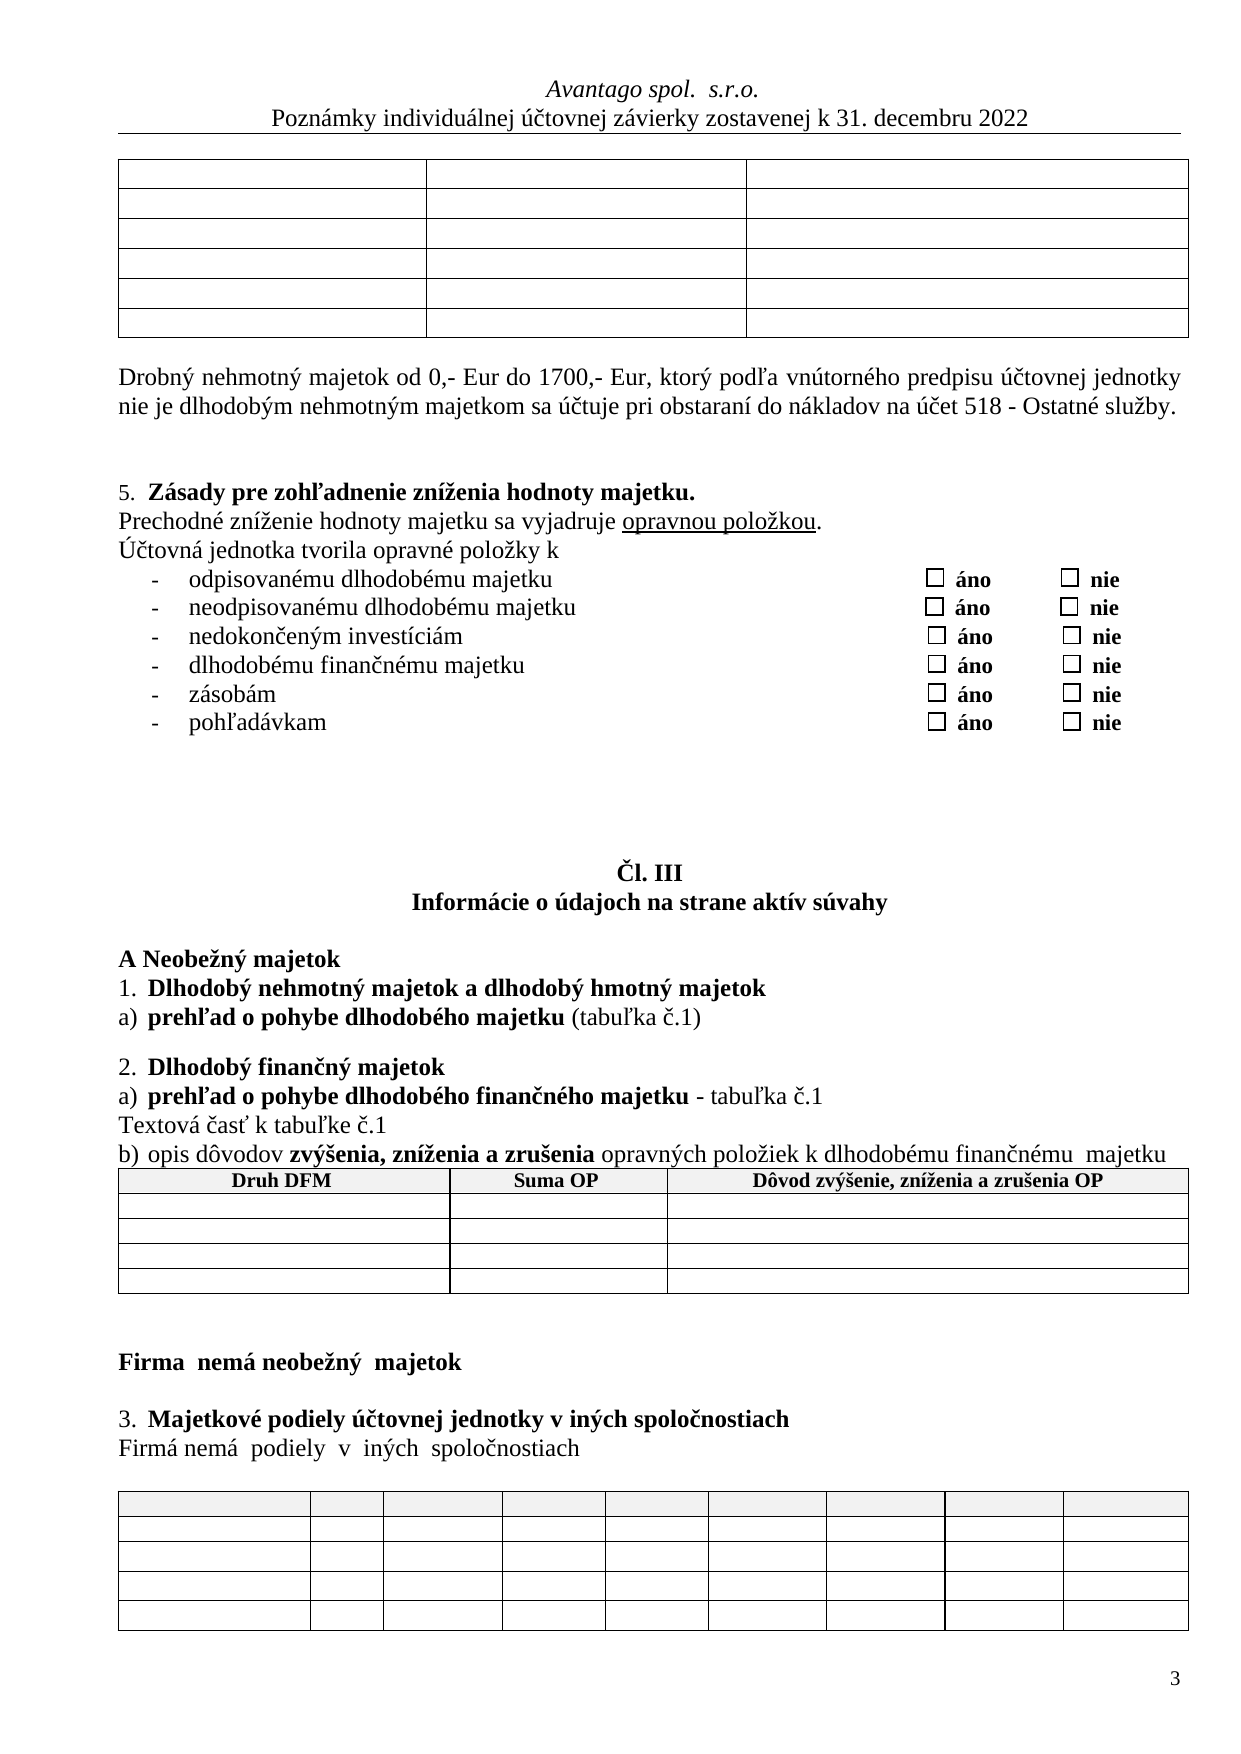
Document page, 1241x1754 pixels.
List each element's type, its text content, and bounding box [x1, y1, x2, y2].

table_cell [709, 1572, 826, 1600]
table_cell [451, 1269, 667, 1293]
table_cell [747, 309, 1188, 337]
table_cell [119, 1194, 449, 1218]
table_cell [384, 1601, 502, 1630]
list opis dôvodov zvýšenia, zníženia a zrušenia opravných položiek k dlhodobému finančnému majetku [118, 1139, 1181, 1167]
table_cell [747, 219, 1188, 248]
table_cell [119, 160, 426, 188]
list odpisovanému dlhodobému majetku áno nie [151, 564, 1181, 592]
table_header Suma OP [451, 1169, 667, 1192]
text Informácie o údajoch na strane aktív súvahy [118, 887, 1181, 916]
table_cell [946, 1572, 1063, 1600]
table_cell [1064, 1572, 1188, 1600]
table_cell [503, 1572, 605, 1600]
table_cell [311, 1572, 383, 1600]
table_cell [946, 1517, 1063, 1541]
table_cell [1064, 1517, 1188, 1541]
table_cell [747, 160, 1188, 188]
table_cell [606, 1601, 708, 1630]
table_cell [311, 1517, 383, 1541]
table_header [384, 1492, 502, 1516]
table_cell [451, 1194, 667, 1218]
table_cell [709, 1517, 826, 1541]
table_cell [503, 1542, 605, 1571]
table_cell [827, 1572, 944, 1600]
table_cell [606, 1542, 708, 1571]
list pohľadávkam áno nie [151, 707, 1181, 736]
table_cell [709, 1601, 826, 1630]
table_header [946, 1492, 1063, 1516]
table_cell [119, 1601, 310, 1630]
table_cell [427, 279, 746, 307]
table_cell [747, 279, 1188, 307]
table_cell [311, 1542, 383, 1571]
table_cell [1064, 1542, 1188, 1571]
table_cell [119, 189, 426, 218]
list prehľad o pohybe dlhodobého majetku (tabuľka č.1) [118, 1002, 1181, 1031]
table_cell [668, 1244, 1188, 1268]
table_cell [427, 219, 746, 248]
table_cell [119, 1572, 310, 1600]
table_cell [747, 189, 1188, 218]
list prehľad o pohybe dlhodobého finančného majetku - tabuľka č.1 [118, 1081, 1181, 1110]
table_cell [427, 249, 746, 278]
table_cell [946, 1542, 1063, 1571]
table_cell [606, 1572, 708, 1600]
table_header [503, 1492, 605, 1516]
table_cell [427, 309, 746, 337]
table_cell [1064, 1601, 1188, 1630]
table_cell [119, 1219, 449, 1243]
table_cell [384, 1572, 502, 1600]
list neodpisovanému dlhodobému majetku áno nie [151, 592, 1181, 621]
table_cell [119, 1269, 449, 1293]
table_cell [384, 1542, 502, 1571]
table_header Dôvod zvýšenie, zníženia a zrušenia OP [668, 1169, 1188, 1192]
table_cell [709, 1542, 826, 1571]
text Firma nemá neobežný majetok [118, 1347, 1181, 1376]
table_header [119, 1492, 310, 1516]
table_cell [606, 1517, 708, 1541]
table_cell [119, 219, 426, 248]
table_cell [668, 1194, 1188, 1218]
table_cell [119, 1542, 310, 1571]
list nedokončeným investíciám áno nie [151, 621, 1181, 650]
table_cell [384, 1517, 502, 1541]
text A Neobežný majetok [118, 944, 1181, 973]
table_cell [668, 1269, 1188, 1293]
list Dlhodobý finančný majetok [118, 1052, 1181, 1081]
text Drobný nehmotný majetok od 0,- Eur do 1700,- Eur, ktorý podľa vnútorného predpisu účtovnej jednotky nie je dlhodobým nehmotným majetkom sa účtuje pri obstaraní do nákladov na účet 518 - Ostatné služby. [118, 362, 1181, 420]
table_cell [119, 249, 426, 278]
table_cell [451, 1244, 667, 1268]
text Čl. III [118, 858, 1181, 887]
list zásobám áno nie [151, 679, 1181, 707]
table_cell [119, 1244, 449, 1268]
table_cell [503, 1601, 605, 1630]
table_cell [311, 1601, 383, 1630]
table_cell [119, 309, 426, 337]
table_cell [119, 1517, 310, 1541]
text Textová časť k tabuľke č.1 [118, 1110, 1181, 1139]
table_cell [427, 160, 746, 188]
table_header [709, 1492, 826, 1516]
text Účtovná jednotka tvorila opravné položky k [118, 535, 1181, 564]
list dlhodobému finančnému majetku áno nie [151, 650, 1181, 679]
table_cell [827, 1517, 944, 1541]
table_header [606, 1492, 708, 1516]
text Prechodné zníženie hodnoty majetku sa vyjadruje opravnou položkou. [118, 506, 1181, 535]
table_header Druh DFM [119, 1169, 449, 1192]
list Dlhodobý nehmotný majetok a dlhodobý hmotný majetok [118, 973, 1181, 1002]
table_cell [827, 1542, 944, 1571]
table_header [1064, 1492, 1188, 1516]
table_cell [827, 1601, 944, 1630]
table_header [311, 1492, 383, 1516]
table_cell [946, 1601, 1063, 1630]
table_cell [668, 1219, 1188, 1243]
list Majetkové podiely účtovnej jednotky v iných spoločnostiach [118, 1404, 1181, 1433]
table_header [827, 1492, 944, 1516]
table_cell [427, 189, 746, 218]
list Zásady pre zohľadnenie zníženia hodnoty majetku. [118, 477, 1181, 506]
table_cell [451, 1219, 667, 1243]
table_cell [747, 249, 1188, 278]
table_cell [119, 279, 426, 307]
text Firmá nemá podiely v iných spoločnostiach [118, 1433, 1181, 1462]
table_cell [503, 1517, 605, 1541]
